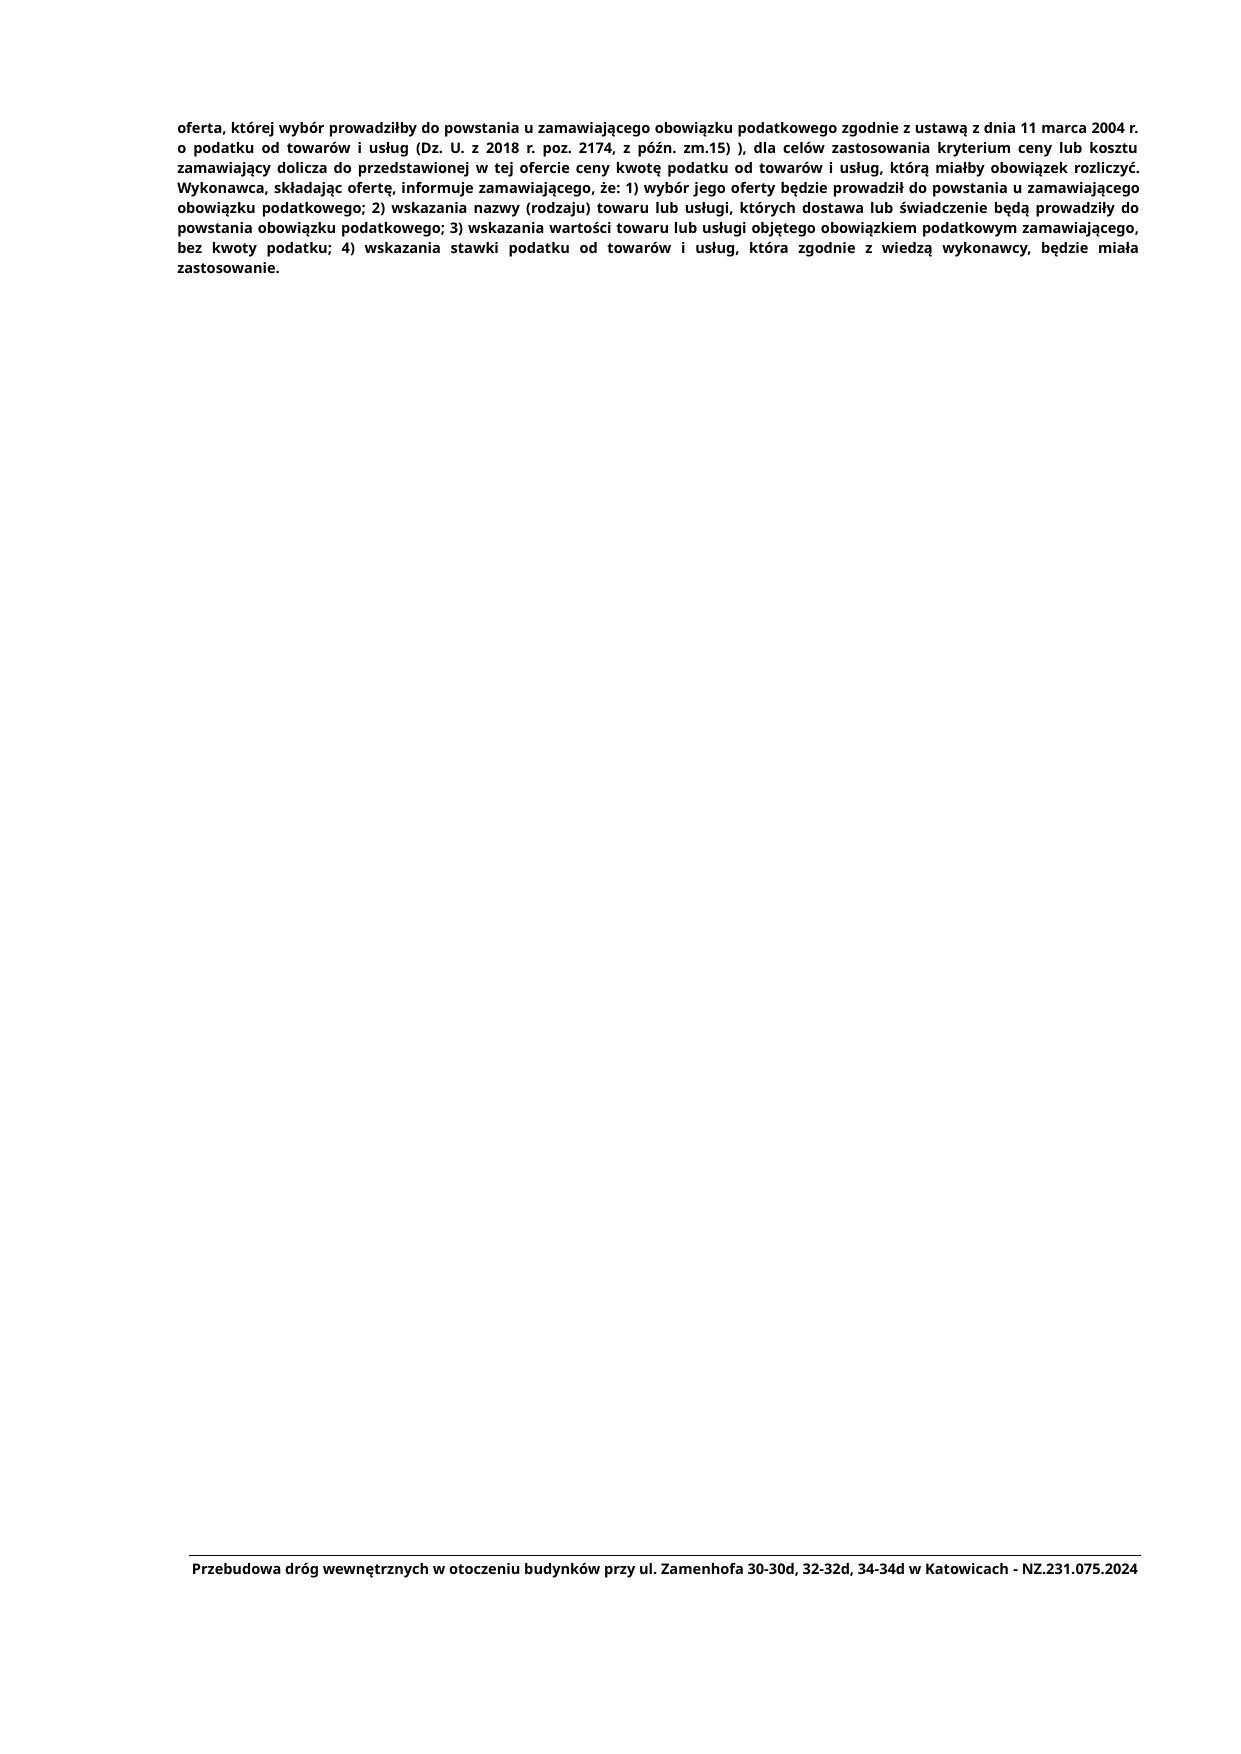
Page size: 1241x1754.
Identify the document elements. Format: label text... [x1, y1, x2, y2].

list oferta, której wybór prowadziłby do powstania u zamawiającego obowiązku podatkowego zgodnie z ustawą z dnia 11 marca 2004 r. o podatku od towarów i usług (Dz. U. z 2018 r. poz. 2174, z późn. zm.15) ), dla celów zastosowania kryterium ceny lub kosztu zamawiający dolicza do przedstawionej w tej ofercie ceny kwotę podatku od towarów i usług, którą miałby obowiązek rozliczyć. Wykonawca, składając ofertę, informuje zamawiającego, że: 1) wybór jego oferty będzie prowadził do powstania u zamawiającego obowiązku podatkowego; 2) wskazania nazwy (rodzaju) towaru lub usługi, których dostawa lub świadczenie będą prowadziły do powstania obowiązku podatkowego; 3) wskazania wartości towaru lub usługi objętego obowiązkiem podatkowym zamawiającego, bez kwoty podatku; 4) wskazania stawki podatku od towarów i usług, która zgodnie z wiedzą wykonawcy, będzie miała zastosowanie. [177, 118, 1141, 277]
